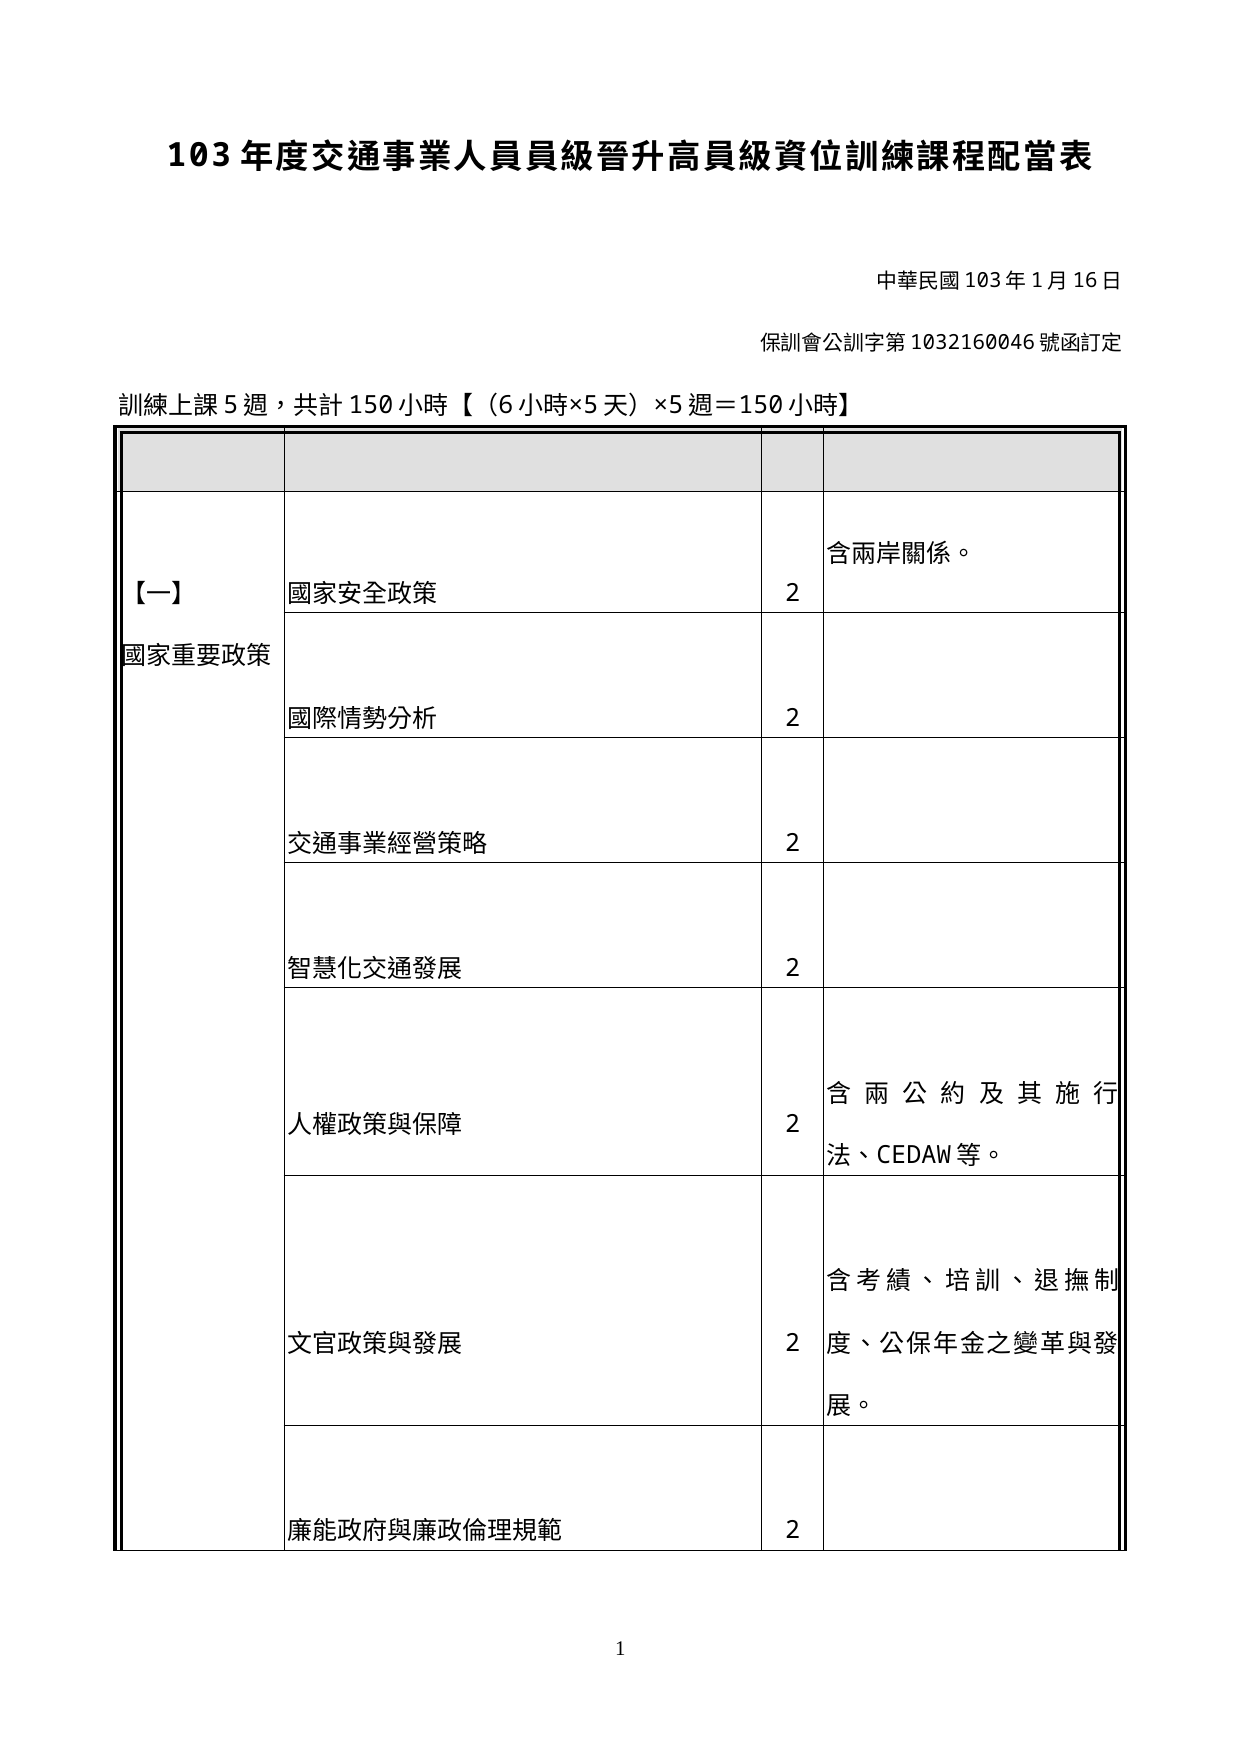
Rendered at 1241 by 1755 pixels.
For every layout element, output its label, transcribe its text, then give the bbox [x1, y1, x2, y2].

table_cell 國際情勢分析 [285, 613, 761, 737]
table_cell 2 [762, 988, 823, 1175]
text 訓練上課5週，共計150小時【（6小時×5天）×5週＝150小時】 [118, 362, 1122, 425]
table_cell 2 [762, 1176, 823, 1425]
table_header 時數 [762, 434, 823, 491]
table_cell 2 [762, 863, 823, 987]
table_cell 2 [762, 492, 823, 612]
table_cell [824, 738, 1118, 862]
text 中華民國103年1月16日 [118, 237, 1122, 300]
table_cell 2 [762, 613, 823, 737]
table_header 課 程 單 元 [123, 434, 284, 491]
table_cell [824, 1426, 1118, 1550]
table_cell 2 [762, 738, 823, 862]
table_header 共通能力別／科目名稱 [285, 434, 761, 491]
table_cell 交通事業經營策略 [285, 738, 761, 862]
table_cell 人權政策與保障 [285, 988, 761, 1175]
table_cell 含兩公約及其施行法、CEDAW等。 [824, 988, 1118, 1175]
text 103年度交通事業人員員級晉升高員級資位訓練課程配當表 [137, 112, 1122, 175]
table_header 備 註 [824, 428, 1122, 491]
table_cell 2 [762, 1426, 823, 1550]
table_cell 含兩岸關係。 [824, 492, 1118, 612]
table_cell 國家安全政策 [285, 492, 761, 612]
text 保訓會公訓字第1032160046號函訂定 [118, 300, 1122, 362]
table_cell 【一】 國家重要政策 [123, 492, 284, 1550]
table_cell [824, 863, 1118, 987]
table_cell 含考績、培訓、退撫制度、公保年金之變革與發展。 [824, 1176, 1118, 1425]
table_header 課 程 單 元 [118, 428, 284, 491]
table_cell [824, 613, 1118, 737]
table_cell 文官政策與發展 [285, 1176, 761, 1425]
table_header 備 註 [824, 434, 1118, 491]
table_cell 廉能政府與廉政倫理規範 [285, 1426, 761, 1550]
table_cell 智慧化交通發展 [285, 863, 761, 987]
